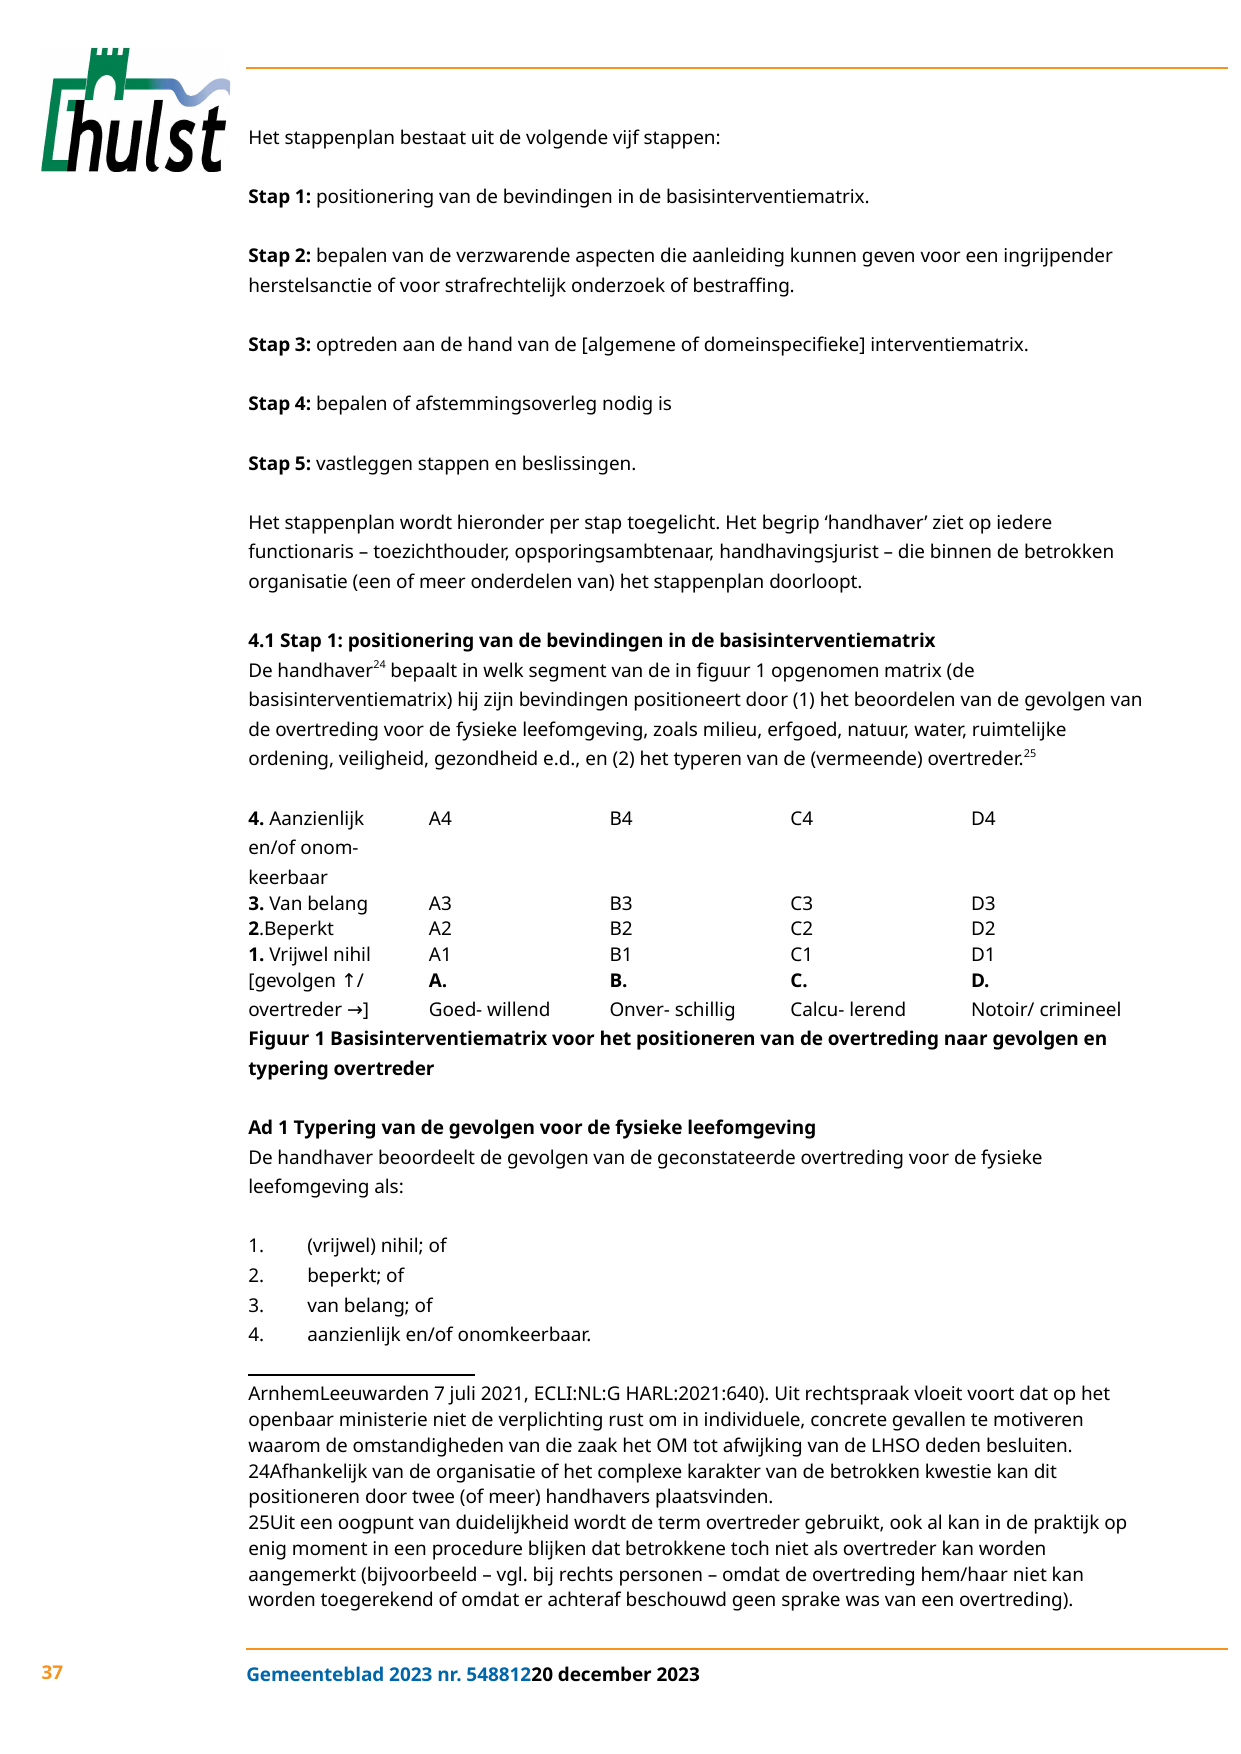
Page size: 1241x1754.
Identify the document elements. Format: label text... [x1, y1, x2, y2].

table_cell 1. Vrijwel nihil [248, 941, 429, 967]
table_cell C. Calcu- lerend [790, 967, 971, 1022]
table_cell A1 [429, 941, 609, 967]
table_cell [gevolgen ↑/ overtreder →] [248, 967, 429, 1022]
text De handhaver bepaalt in welk segment van de in figuur 1 opgenomen matrix (de basisinterventiematrix) hij zijn bevindingen positioneert door (1) het beoordelen van de gevolgen van de overtreding voor de fysieke leefomgeving, zoals milieu, erfgoed, natuur, water, ruimtelijke ordening, veiligheid, gezondheid e.d., en (2) het typeren van de (vermeende) overtreder. [248, 657, 1152, 771]
table_header C4 [790, 805, 971, 890]
list beperkt; of [248, 1262, 1152, 1288]
table_cell A. Goed- willend [429, 967, 609, 1022]
table_header B4 [609, 805, 790, 890]
text Het stappenplan bestaat uit de volgende vijf stappen: [248, 124, 1152, 150]
picture [41, 47, 231, 172]
table_cell D3 [971, 890, 1152, 916]
table_cell D. Notoir/ crimineel [971, 967, 1152, 1022]
text Stap 2: bepalen van de verzwarende aspecten die aanleiding kunnen geven voor een ingrijpender herstelsanctie of voor strafrechtelijk onderzoek of bestraffing. [248, 243, 1152, 298]
table_cell 3. Van belang [248, 890, 429, 916]
list aanzienlijk en/of onomkeerbaar. [248, 1321, 1152, 1347]
table_cell C2 [790, 916, 971, 941]
table_cell 2.Beperkt [248, 916, 429, 941]
table_header 4. Aanzienlijk en/of onom- keerbaar [248, 805, 429, 890]
table_cell A2 [429, 916, 609, 941]
table_cell C1 [790, 941, 971, 967]
text Figuur 1 Basisinterventiematrix voor het positioneren van de overtreding naar gevolgen en typering overtreder [248, 1026, 1152, 1081]
text Stap 5: vastleggen stappen en beslissingen. [248, 450, 1152, 476]
text 4.1 Stap 1: positionering van de bevindingen in de basisinterventiematrix [248, 627, 1152, 653]
table_cell D2 [971, 916, 1152, 941]
table_cell B1 [609, 941, 790, 967]
table_cell B2 [609, 916, 790, 941]
table_cell C3 [790, 890, 971, 916]
text Arnhem­Leeuwarden 7 juli 2021, ECLI:NL:G­ HARL:2021:640). Uit rechtspraak vloeit voort dat op het openbaar ministerie niet de verplichting rust om in individuele, concrete gevallen te motiveren waarom de omstandigheden van die zaak het OM tot afwijking van de LHSO deden besluiten. [248, 1381, 1152, 1458]
text Uit een oogpunt van duidelijkheid wordt de term overtreder gebruikt, ook al kan in de praktijk op enig moment in een procedure blijken dat betrokkene toch niet als overtreder kan worden aangemerkt (bijvoorbeeld – vgl. bij rechts­ personen – omdat de overtreding hem/haar niet kan worden toegerekend of omdat er achteraf beschouwd geen sprake was van een overtreding). [248, 1509, 1152, 1612]
text Stap 1: positionering van de bevindingen in de basisinterventiematrix. [248, 183, 1152, 209]
list (vrijwel) nihil; of [248, 1233, 1152, 1258]
table_header D4 [971, 805, 1152, 890]
table_cell D1 [971, 941, 1152, 967]
table_header A4 [429, 805, 609, 890]
text Stap 3: optreden aan de hand van de [algemene of domeinspecifieke] interventiematrix. [248, 331, 1152, 357]
text Het stappenplan wordt hieronder per stap toegelicht. Het begrip ‘handhaver’ ziet op iedere functionaris – toezichthouder, opsporingsambtenaar, handhavingsjurist – die binnen de betrokken organisatie (een of meer onderdelen van) het stappenplan doorloopt. [248, 509, 1152, 594]
table_cell B. Onver- schillig [609, 967, 790, 1022]
text Stap 4: bepalen of afstemmingsoverleg nodig is [248, 391, 1152, 416]
text Ad 1 Typering van de gevolgen voor de fysieke leefomgeving [248, 1114, 1152, 1140]
text Afhankelijk van de organisatie of het complexe karakter van de betrokken kwestie kan dit positioneren door twee (of meer) handhavers plaatsvinden. [248, 1458, 1152, 1509]
text De handhaver beoordeelt de gevolgen van de geconstateerde overtreding voor de fysieke leefomgeving als: [248, 1144, 1152, 1199]
list van belang; of [248, 1292, 1152, 1317]
table_cell A3 [429, 890, 609, 916]
table_cell B3 [609, 890, 790, 916]
